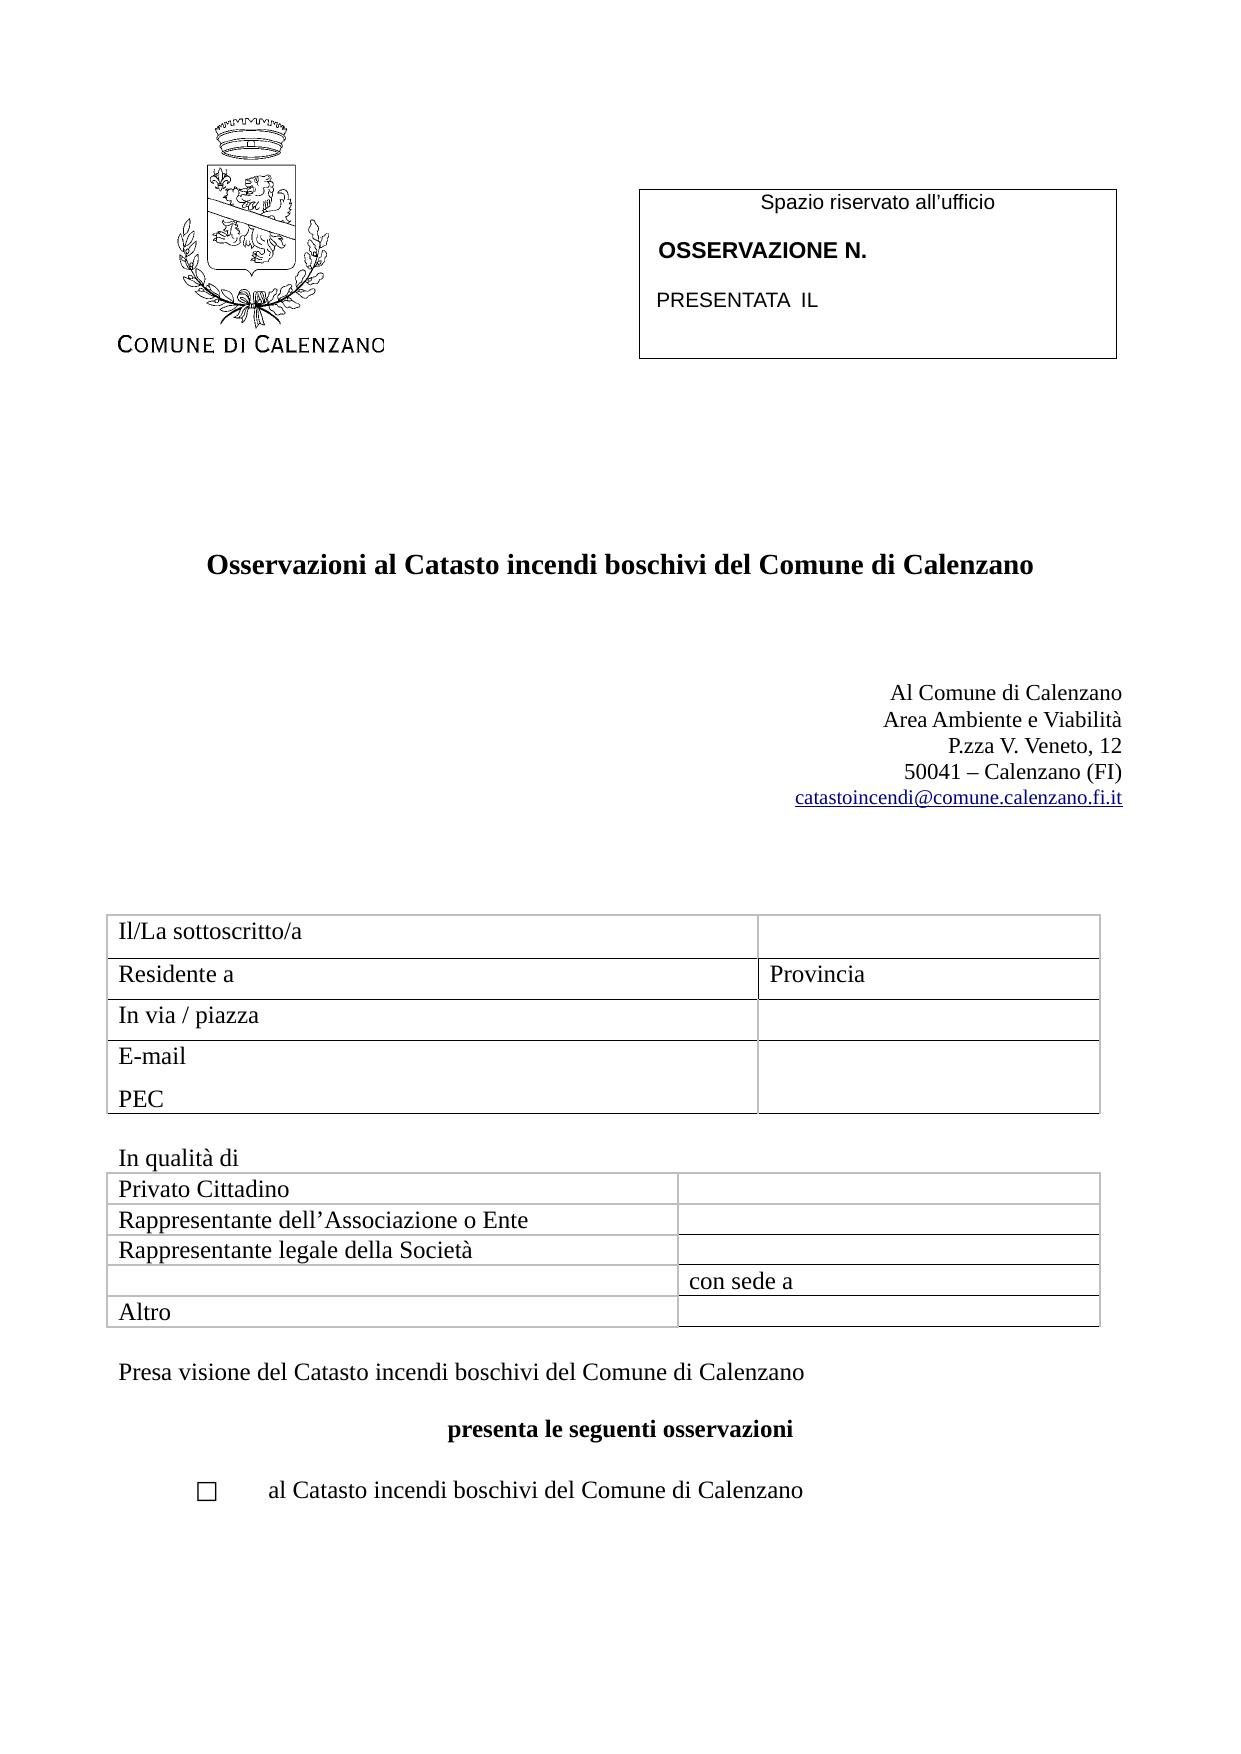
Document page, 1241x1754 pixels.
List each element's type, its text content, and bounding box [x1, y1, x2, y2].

text Al Comune di Calenzano [118, 679, 1122, 706]
text presenta le seguenti osservazioni [118, 1414, 1122, 1443]
table_cell [679, 1235, 1099, 1264]
text Presa visione del Catasto incendi boschivi del Comune di Calenzano [118, 1357, 1122, 1386]
table_cell Residente a [108, 959, 758, 999]
table_cell E-mail PEC [108, 1041, 757, 1113]
table_cell Rappresentante dell’Associazione o Ente [108, 1205, 677, 1233]
text In qualità di [118, 1143, 1122, 1172]
text Area Ambiente e Viabilità [118, 706, 1122, 732]
text Osservazioni al Catasto incendi boschivi del Comune di Calenzano [118, 547, 1122, 581]
table_header [759, 916, 1099, 958]
table_cell In via / piazza [108, 1000, 757, 1040]
table_cell [108, 1266, 677, 1295]
table_cell [759, 1000, 1099, 1040]
table_cell con sede a [679, 1265, 1099, 1295]
list al Catasto incendi boschivi del Comune di Calenzano [195, 1472, 1122, 1506]
table_cell Rappresentante legale della Società [108, 1236, 677, 1264]
table_cell [679, 1296, 1099, 1326]
picture [118, 118, 384, 373]
table_cell [679, 1205, 1099, 1233]
text P.zza V. Veneto, 12 [118, 732, 1122, 758]
table_header Il/La sottoscritto/a [108, 916, 757, 958]
text 50041 – Calenzano (FI) [118, 758, 1122, 785]
table_cell [759, 1041, 1099, 1113]
table_header Privato Cittadino [108, 1174, 677, 1203]
text catastoincendi@comune.calenzano.fi.it [118, 785, 1122, 809]
table_header [679, 1174, 1099, 1203]
table_cell Provincia [759, 959, 1099, 999]
table_cell Altro [108, 1297, 677, 1326]
